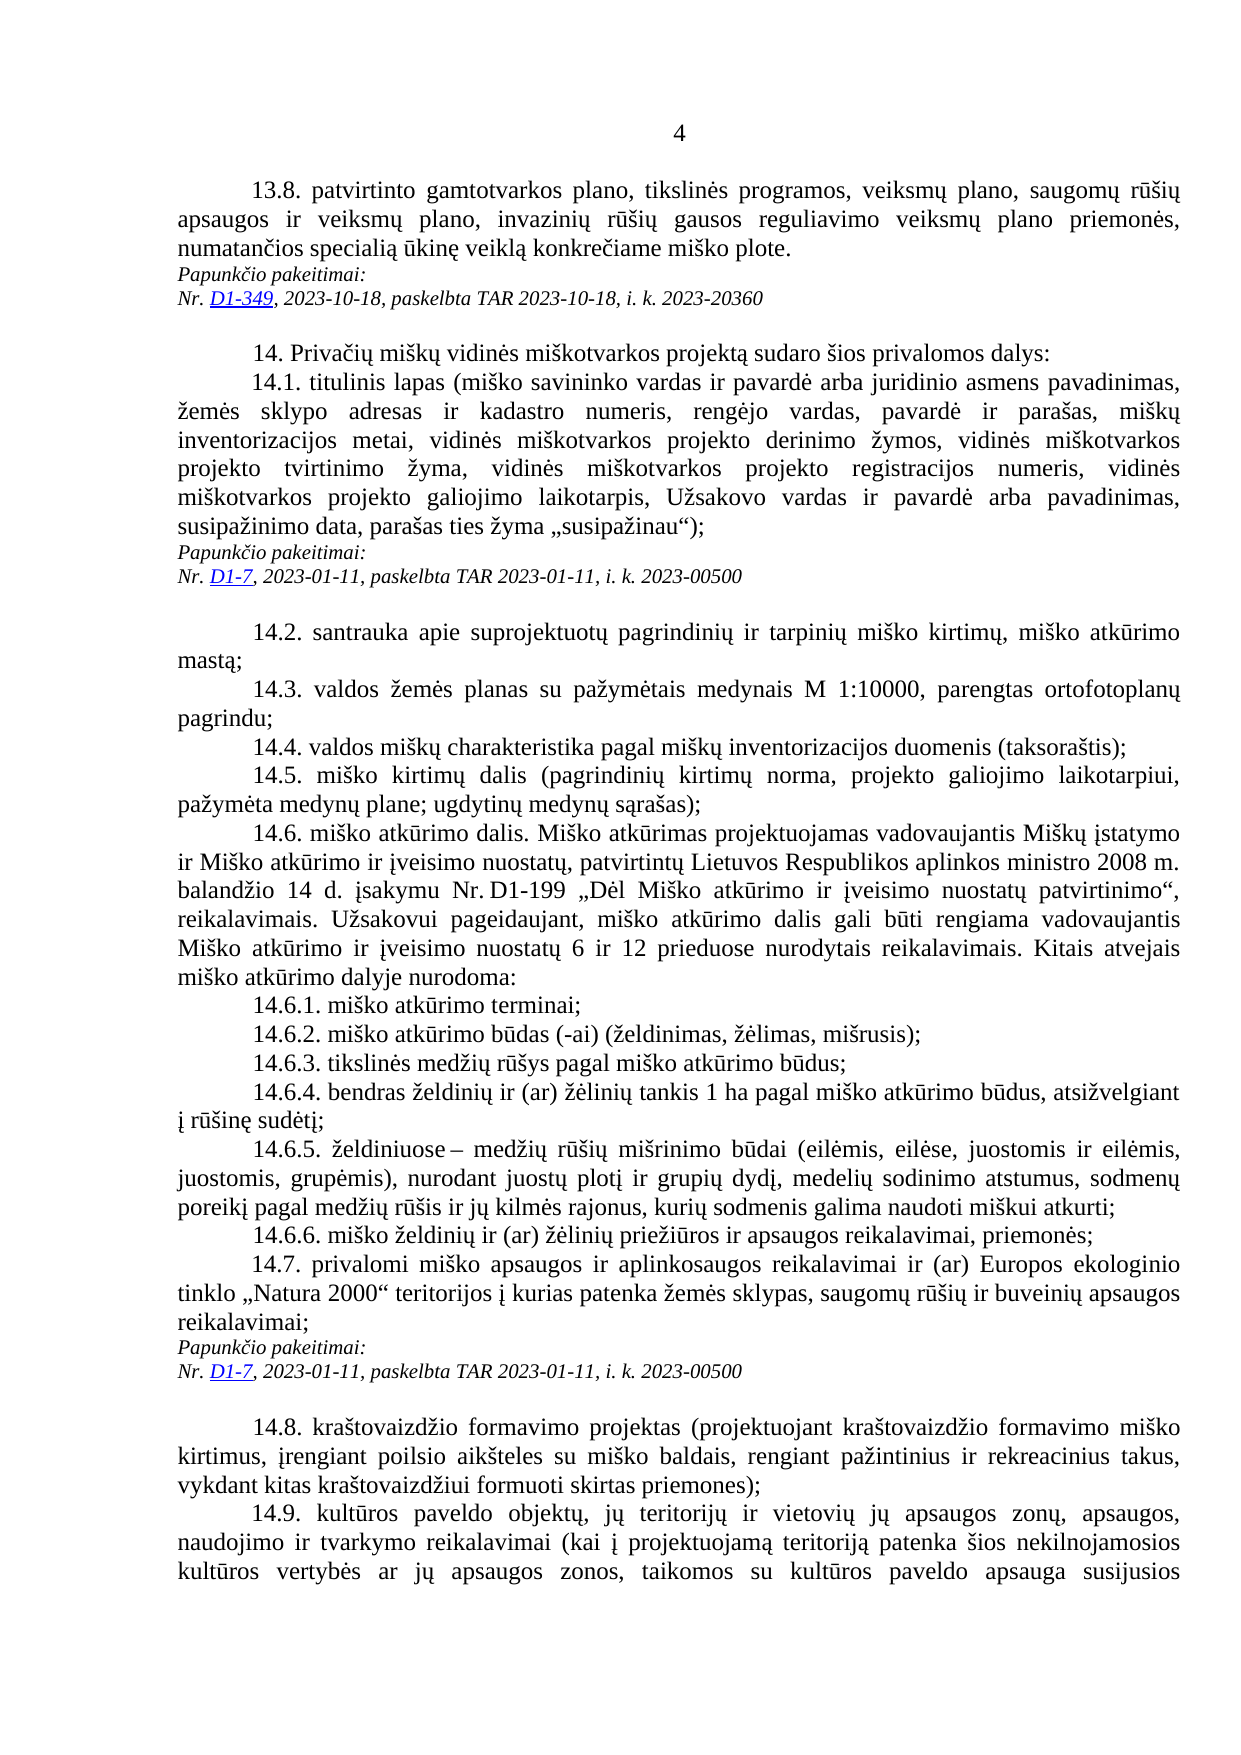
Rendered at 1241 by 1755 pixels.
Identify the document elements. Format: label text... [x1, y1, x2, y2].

text 14.2. santrauka apie suprojektuotų pagrindinių ir tarpinių miško kirtimų, miško atkūrimo mastą; [177, 617, 1181, 674]
text 13.8. patvirtinto gamtotvarkos plano, tikslinės programos, veiksmų plano, saugomų rūšių apsaugos ir veiksmų plano, invazinių rūšių gausos reguliavimo veiksmų plano priemonės, numatančios specialią ūkinę veiklą konkrečiame miško plote. [177, 175, 1181, 262]
text Papunkčio pakeitimai: [177, 1335, 1181, 1359]
text 14.1. titulinis lapas (miško savininko vardas ir pavardė arba juridinio asmens pavadinimas, žemės sklypo adresas ir kadastro numeris, rengėjo vardas, pavardė ir parašas, miškų inventorizacijos metai, vidinės miškotvarkos projekto derinimo žymos, vidinės miškotvarkos projekto tvirtinimo žyma, vidinės miškotvarkos projekto registracijos numeris, vidinės miškotvarkos projekto galiojimo laikotarpis, Užsakovo vardas ir pavardė arba pavadinimas, susipažinimo data, parašas ties žyma „susipažinau“); [177, 367, 1181, 540]
text 14.6.6. miško želdinių ir (ar) žėlinių priežiūros ir apsaugos reikalavimai, priemonės; [177, 1220, 1181, 1249]
text Papunkčio pakeitimai: [177, 540, 1181, 564]
text 14.4. valdos miškų charakteristika pagal miškų inventorizacijos duomenis (taksoraštis); [177, 732, 1181, 760]
text Nr. D1-7, 2023-01-11, paskelbta TAR 2023-01-11, i. k. 2023-00500 [177, 1359, 1181, 1383]
text Papunkčio pakeitimai: [177, 262, 1181, 286]
text 14.6.5. želdiniuose – medžių rūšių mišrinimo būdai (eilėmis, eilėse, juostomis ir eilėmis, juostomis, grupėmis), nurodant juostų plotį ir grupių dydį, medelių sodinimo atstumus, sodmenų poreikį pagal medžių rūšis ir jų kilmės rajonus, kurių sodmenis galima naudoti miškui atkurti; [177, 1134, 1181, 1220]
text 14.9. kultūros paveldo objektų, jų teritorijų ir vietovių jų apsaugos zonų, apsaugos, naudojimo ir tvarkymo reikalavimai (kai į projektuojamą teritoriją patenka šios nekilnojamosios kultūros vertybės ar jų apsaugos zonos, taikomos su kultūros paveldo apsauga susijusios [177, 1498, 1181, 1585]
text 14.5. miško kirtimų dalis (pagrindinių kirtimų norma, projekto galiojimo laikotarpiui, pažymėta medynų plane; ugdytinų medynų sąrašas); [177, 760, 1181, 818]
text 14.6. miško atkūrimo dalis. Miško atkūrimas projektuojamas vadovaujantis Miškų įstatymo ir Miško atkūrimo ir įveisimo nuostatų, patvirtintų Lietuvos Respublikos aplinkos ministro 2008 m. balandžio 14 d. įsakymu Nr. D1-199 „Dėl Miško atkūrimo ir įveisimo nuostatų patvirtinimo“, reikalavimais. Užsakovui pageidaujant, miško atkūrimo dalis gali būti rengiama vadovaujantis Miško atkūrimo ir įveisimo nuostatų 6 ir 12 prieduose nurodytais reikalavimais. Kitais atvejais miško atkūrimo dalyje nurodoma: [177, 818, 1181, 990]
text 14.6.3. tikslinės medžių rūšys pagal miško atkūrimo būdus; [177, 1048, 1181, 1077]
text 14.6.1. miško atkūrimo terminai; [177, 990, 1181, 1019]
text 14. Privačių miškų vidinės miškotvarkos projektą sudaro šios privalomos dalys: [177, 338, 1181, 367]
text Nr. D1-349, 2023-10-18, paskelbta TAR 2023-10-18, i. k. 2023-20360 [177, 286, 1181, 310]
text 14.8. kraštovaizdžio formavimo projektas (projektuojant kraštovaizdžio formavimo miško kirtimus, įrengiant poilsio aikšteles su miško baldais, rengiant pažintinius ir rekreacinius takus, vykdant kitas kraštovaizdžiui formuoti skirtas priemones); [177, 1412, 1181, 1498]
text 14.7. privalomi miško apsaugos ir aplinkosaugos reikalavimai ir (ar) Europos ekologinio tinklo „Natura 2000“ teritorijos į kurias patenka žemės sklypas, saugomų rūšių ir buveinių apsaugos reikalavimai; [177, 1249, 1181, 1335]
text 14.6.4. bendras želdinių ir (ar) žėlinių tankis 1 ha pagal miško atkūrimo būdus, atsižvelgiant į rūšinę sudėtį; [177, 1077, 1181, 1134]
text 14.6.2. miško atkūrimo būdas (-ai) (želdinimas, žėlimas, mišrusis); [177, 1019, 1181, 1048]
text Nr. D1-7, 2023-01-11, paskelbta TAR 2023-01-11, i. k. 2023-00500 [177, 564, 1181, 588]
text 14.3. valdos žemės planas su pažymėtais medynais M 1:10000, parengtas ortofotoplanų pagrindu; [177, 674, 1181, 732]
